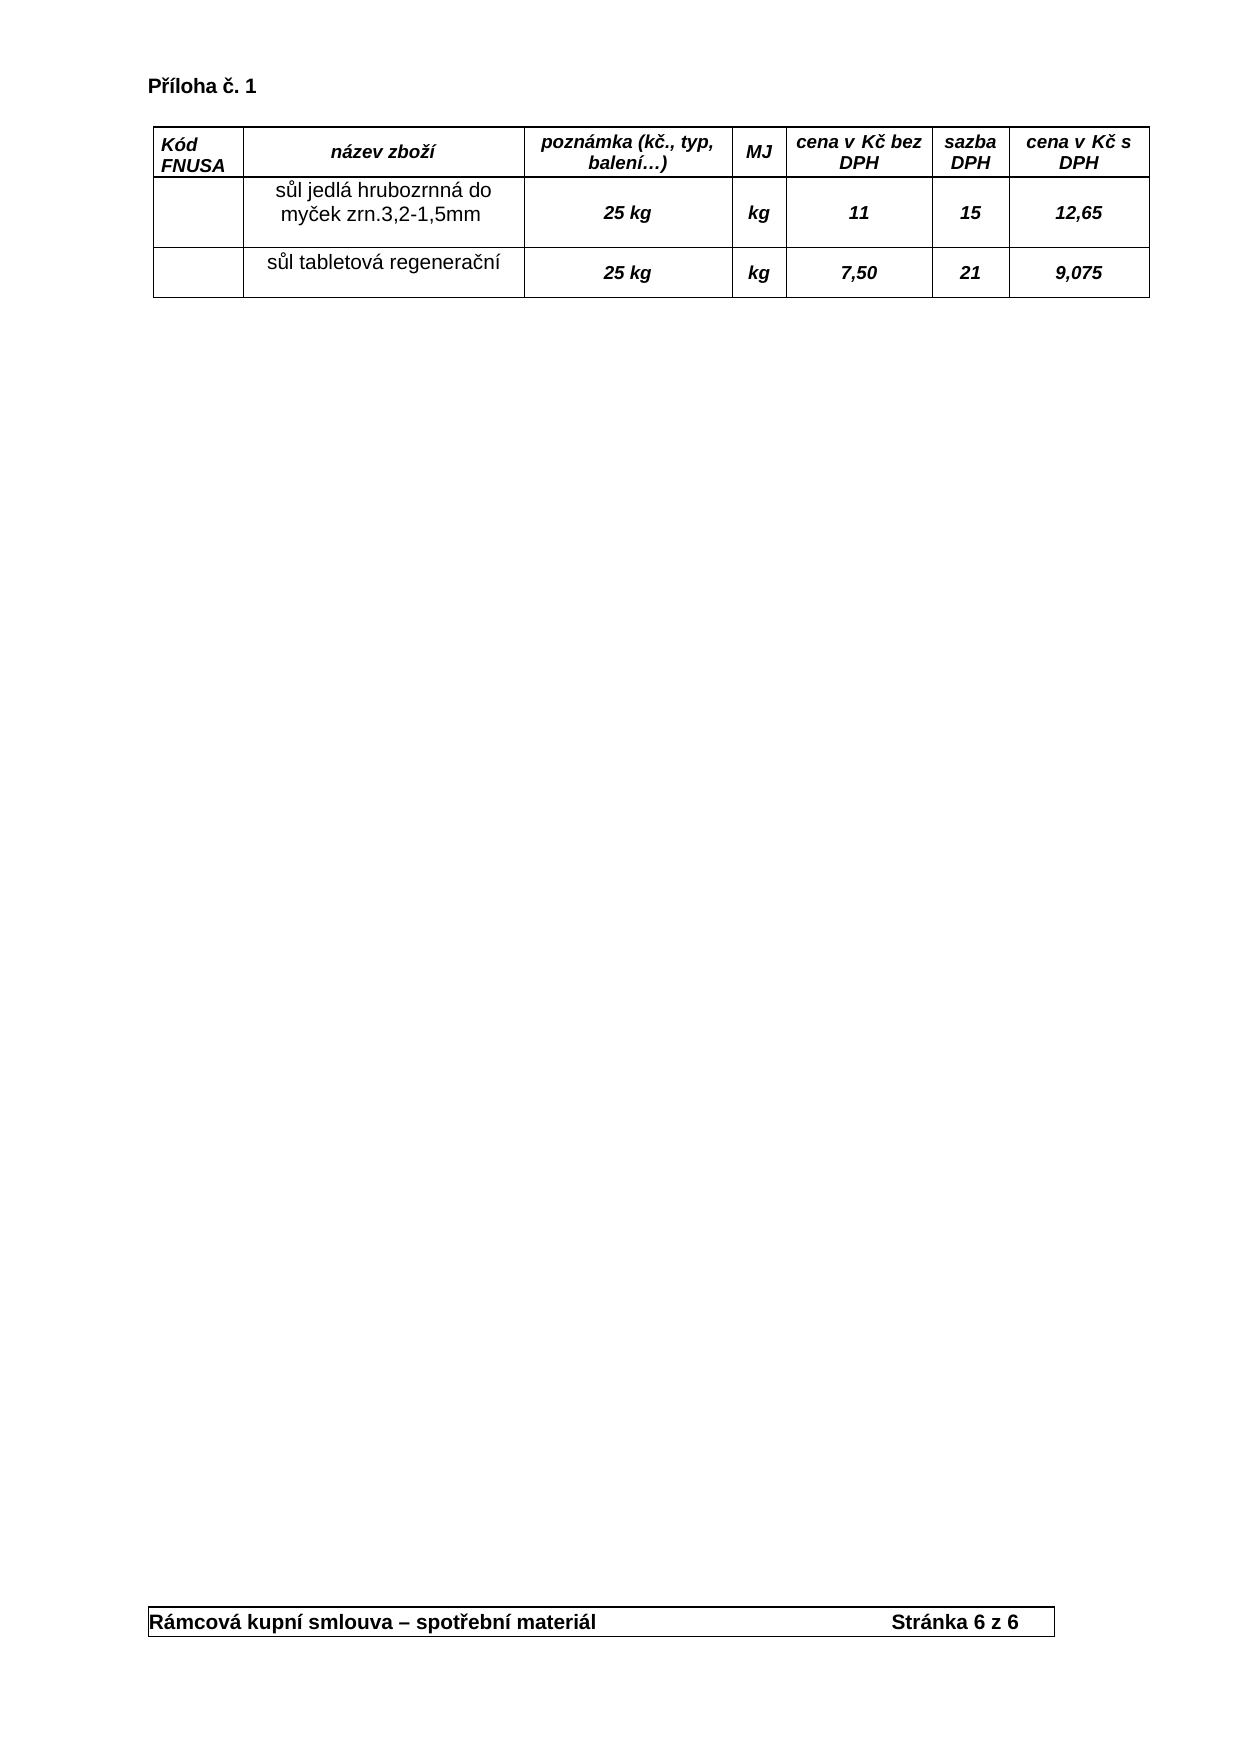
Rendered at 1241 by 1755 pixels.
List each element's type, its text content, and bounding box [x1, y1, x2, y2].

table_cell 9,075 [1010, 248, 1149, 297]
table_header název zboží [244, 128, 524, 176]
table_cell 7,50 [787, 248, 932, 297]
table_cell kg [733, 248, 786, 297]
table_cell 12,65 [1010, 178, 1149, 247]
table_cell [154, 248, 243, 297]
table_cell 25 kg [525, 178, 732, 247]
table_cell kg [733, 178, 786, 247]
table_header MJ [733, 128, 786, 176]
table_cell [154, 178, 243, 247]
table_header poznámka (kč., typ, balení…) [525, 128, 732, 176]
text Příloha č. 1 [148, 74, 1093, 98]
table_cell 21 [933, 248, 1009, 297]
table_cell 11 [787, 178, 932, 247]
table_cell 15 [933, 178, 1009, 247]
table_header cena v Kč s DPH [1010, 128, 1149, 176]
table_cell sůl jedlá hrubozrnná do myček zrn.3,2-1,5mm [244, 178, 524, 247]
table_cell sůl tabletová regenerační [244, 248, 524, 297]
table_cell 25 kg [525, 248, 732, 297]
table_header cena v Kč bez DPH [787, 128, 932, 176]
table_header sazba DPH [933, 128, 1009, 176]
table_header Kód FNUSA [154, 128, 243, 176]
